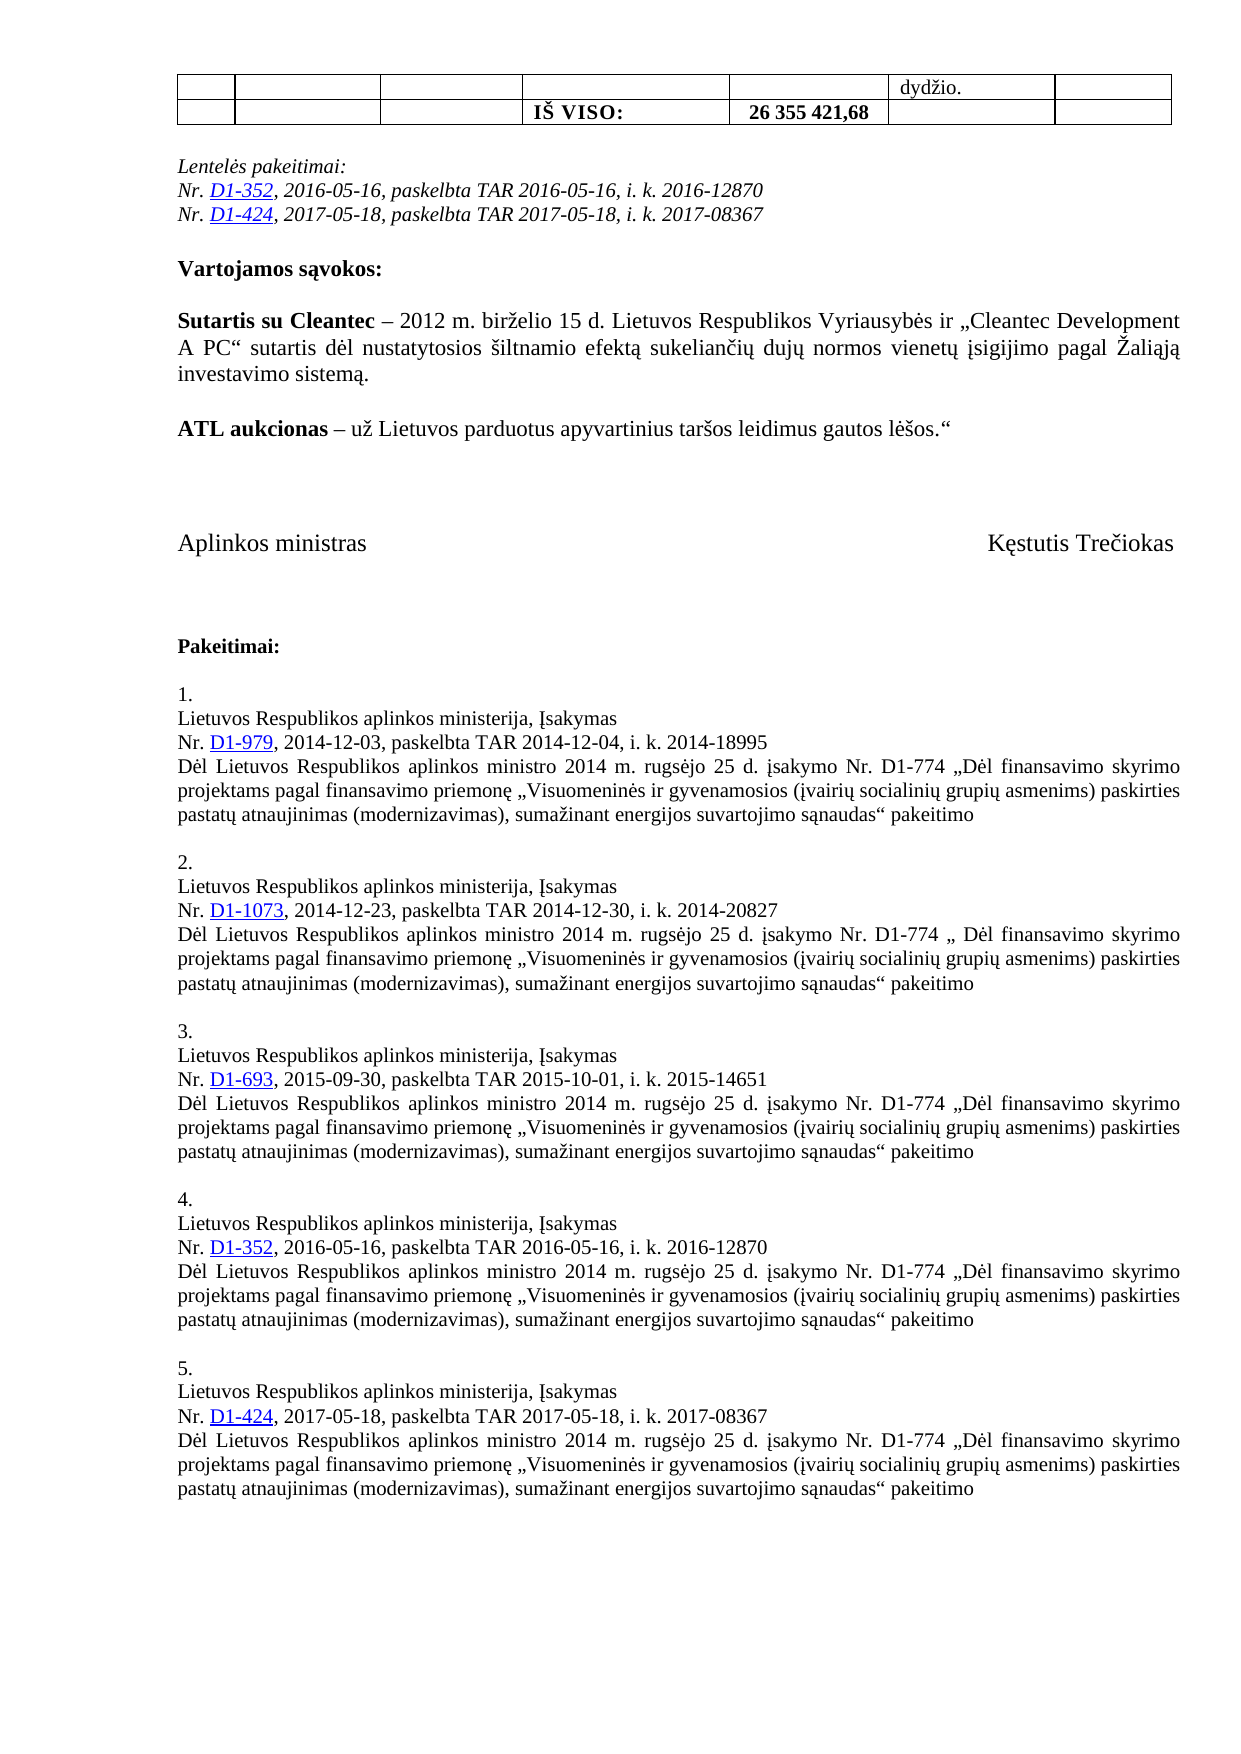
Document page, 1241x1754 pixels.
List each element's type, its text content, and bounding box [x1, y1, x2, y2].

text Nr. D1-424, 2017-05-18, paskelbta TAR 2017-05-18, i. k. 2017-08367 [177, 202, 1181, 226]
text Pakeitimai: [177, 633, 1181, 658]
table_cell [889, 100, 1054, 124]
text Dėl Lietuvos Respublikos aplinkos ministro 2014 m. rugsėjo 25 d. įsakymo Nr. D1-774 „Dėl finansavimo skyrimo projektams pagal finansavimo priemonę „Visuomeninės ir gyvenamosios (įvairių socialinių grupių asmenims) paskirties pastatų atnaujinimas (modernizavimas), sumažinant energijos suvartojimo sąnaudas“ pakeitimo [177, 754, 1181, 826]
text Dėl Lietuvos Respublikos aplinkos ministro 2014 m. rugsėjo 25 d. įsakymo Nr. D1-774 „Dėl finansavimo skyrimo projektams pagal finansavimo priemonę „Visuomeninės ir gyvenamosios (įvairių socialinių grupių asmenims) paskirties pastatų atnaujinimas (modernizavimas), sumažinant energijos suvartojimo sąnaudas“ pakeitimo [177, 1091, 1181, 1163]
text Dėl Lietuvos Respublikos aplinkos ministro 2014 m. rugsėjo 25 d. įsakymo Nr. D1-774 „Dėl finansavimo skyrimo projektams pagal finansavimo priemonę „Visuomeninės ir gyvenamosios (įvairių socialinių grupių asmenims) paskirties pastatų atnaujinimas (modernizavimas), sumažinant energijos suvartojimo sąnaudas“ pakeitimo [177, 1259, 1181, 1331]
text Nr. D1-352, 2016-05-16, paskelbta TAR 2016-05-16, i. k. 2016-12870 [177, 178, 1181, 202]
table_cell [381, 75, 522, 99]
text Aplinkos ministras Kęstutis Trečiokas [177, 528, 1181, 557]
text Lietuvos Respublikos aplinkos ministerija, Įsakymas [177, 706, 1181, 730]
table_cell [178, 75, 234, 99]
table_cell IŠ VISO: [523, 100, 729, 124]
text Nr. D1-424, 2017-05-18, paskelbta TAR 2017-05-18, i. k. 2017-08367 [177, 1403, 1181, 1428]
table_cell [381, 100, 522, 124]
text Nr. D1-693, 2015-09-30, paskelbta TAR 2015-10-01, i. k. 2015-14651 [177, 1067, 1181, 1091]
text Nr. D1-979, 2014-12-03, paskelbta TAR 2014-12-04, i. k. 2014-18995 [177, 730, 1181, 754]
text Vartojamos sąvokos: [177, 255, 1181, 281]
table_cell [1056, 100, 1171, 124]
text 1. [177, 682, 1181, 706]
text 4. [177, 1187, 1181, 1211]
table_cell [523, 75, 729, 99]
text Dėl Lietuvos Respublikos aplinkos ministro 2014 m. rugsėjo 25 d. įsakymo Nr. D1-774 „Dėl finansavimo skyrimo projektams pagal finansavimo priemonę „Visuomeninės ir gyvenamosios (įvairių socialinių grupių asmenims) paskirties pastatų atnaujinimas (modernizavimas), sumažinant energijos suvartojimo sąnaudas“ pakeitimo [177, 1428, 1181, 1500]
text Lentelės pakeitimai: [177, 154, 1181, 178]
text Lietuvos Respublikos aplinkos ministerija, Įsakymas [177, 874, 1181, 898]
text Lietuvos Respublikos aplinkos ministerija, Įsakymas [177, 1211, 1181, 1235]
text Dėl Lietuvos Respublikos aplinkos ministro 2014 m. rugsėjo 25 d. įsakymo Nr. D1-774 „ Dėl finansavimo skyrimo projektams pagal finansavimo priemonę „Visuomeninės ir gyvenamosios (įvairių socialinių grupių asmenims) paskirties pastatų atnaujinimas (modernizavimas), sumažinant energijos suvartojimo sąnaudas“ pakeitimo [177, 922, 1181, 994]
table_cell [236, 75, 380, 99]
table_cell 26 355 421,68 [730, 100, 888, 124]
text Sutartis su Cleantec – 2012 m. birželio 15 d. Lietuvos Respublikos Vyriausybės ir „Cleantec Development A PC“ sutartis dėl nustatytosios šiltnamio efektą sukeliančių dujų normos vienetų įsigijimo pagal Žaliąją investavimo sistemą. [177, 307, 1181, 387]
text Nr. D1-1073, 2014-12-23, paskelbta TAR 2014-12-30, i. k. 2014-20827 [177, 898, 1181, 922]
table_cell [236, 100, 380, 124]
text Lietuvos Respublikos aplinkos ministerija, Įsakymas [177, 1379, 1181, 1403]
text Nr. D1-352, 2016-05-16, paskelbta TAR 2016-05-16, i. k. 2016-12870 [177, 1235, 1181, 1259]
text Lietuvos Respublikos aplinkos ministerija, Įsakymas [177, 1043, 1181, 1067]
text 3. [177, 1018, 1181, 1043]
table_cell [178, 100, 234, 124]
table_cell [1056, 75, 1171, 99]
text 2. [177, 850, 1181, 874]
text ATL aukcionas – už Lietuvos parduotus apyvartinius taršos leidimus gautos lėšos.“ [177, 415, 1181, 442]
text 5. [177, 1355, 1181, 1379]
table_cell [730, 75, 888, 99]
